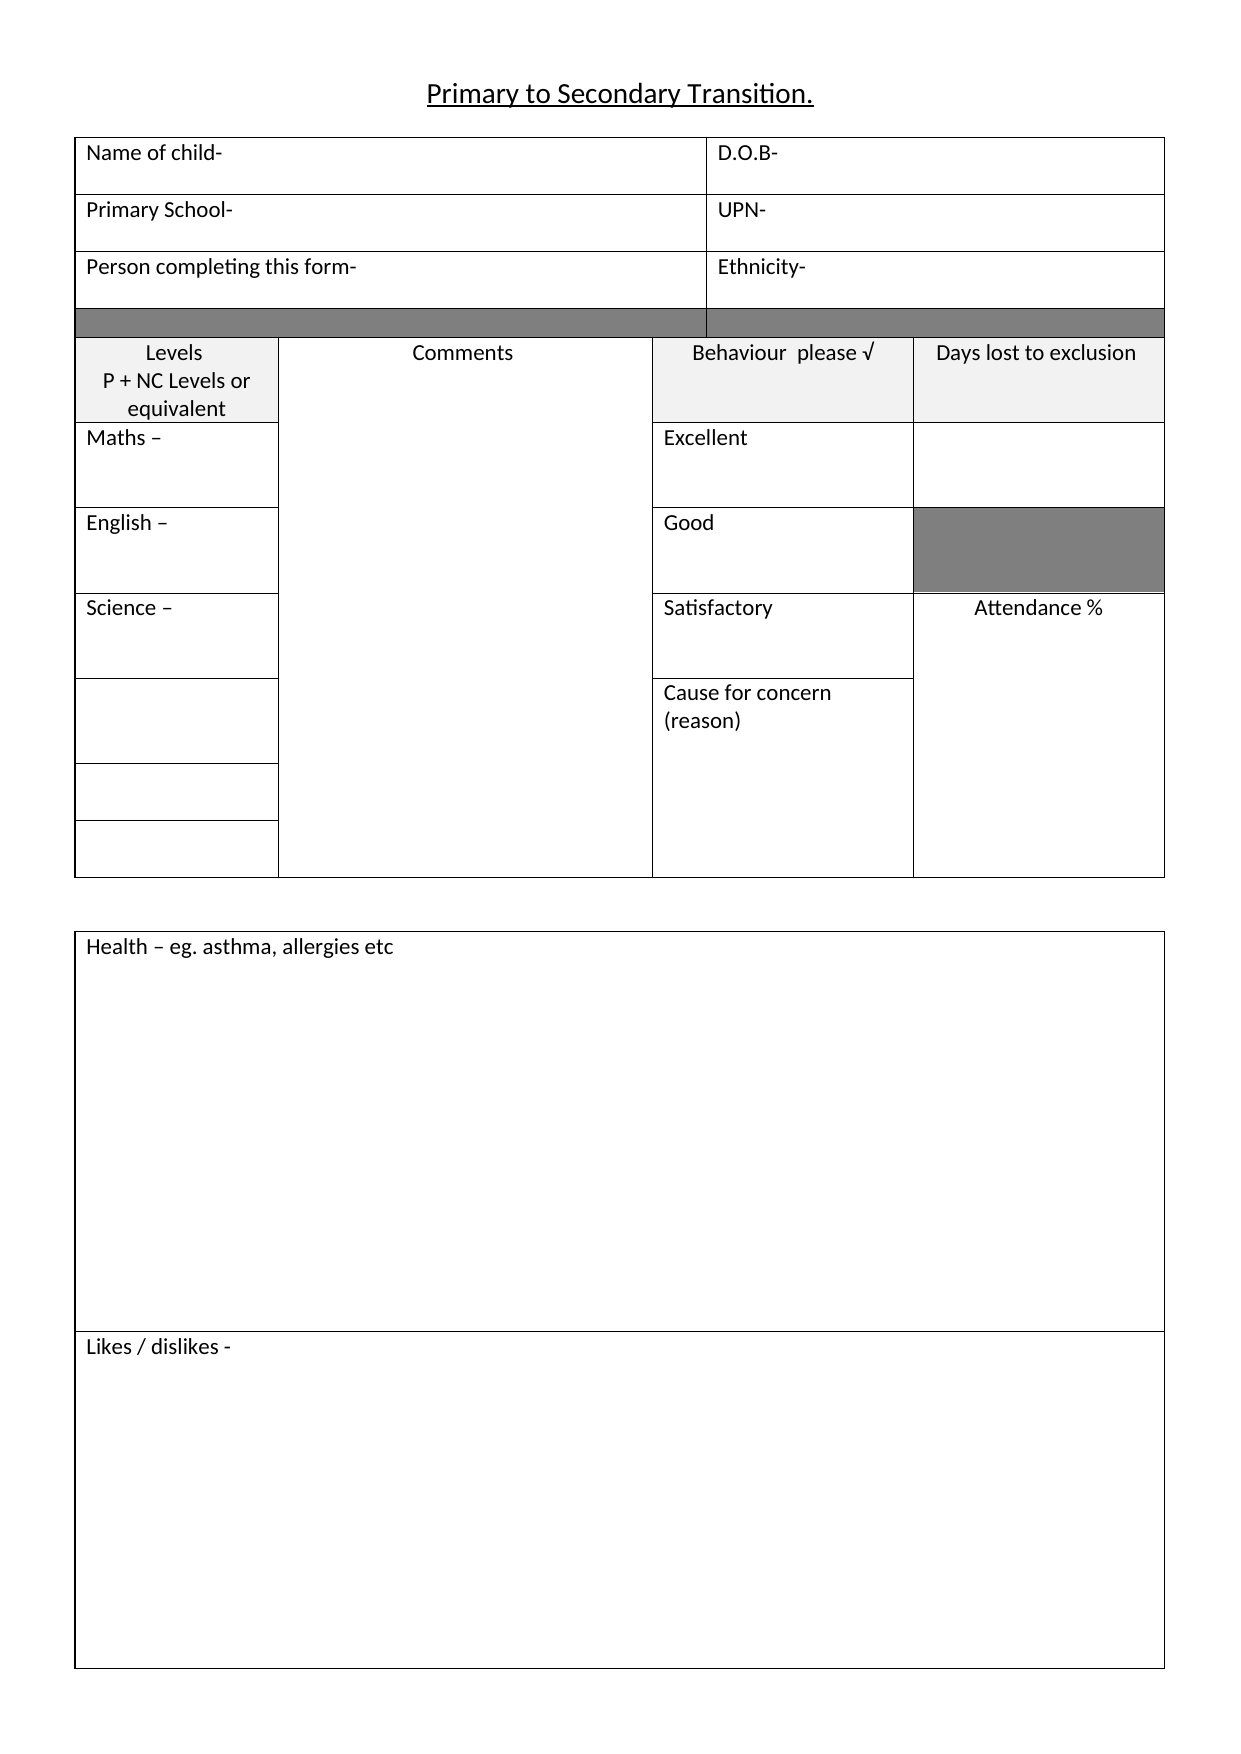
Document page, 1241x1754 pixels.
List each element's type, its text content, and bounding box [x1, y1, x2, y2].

table_cell Maths – [76, 423, 278, 507]
table_cell Cause for concern (reason) [653, 679, 913, 877]
table_cell [914, 508, 1164, 592]
table_cell Person completing this form- [76, 252, 706, 308]
table_cell Levels P + NC Levels or equivalent [76, 338, 278, 422]
table_cell Attendance % [914, 594, 1164, 877]
table_cell [76, 821, 278, 877]
table_header Name of child- [76, 138, 706, 194]
table_cell [76, 309, 706, 337]
table_cell Primary School- [76, 195, 706, 251]
table_cell Behaviour please √ [653, 338, 913, 422]
table_cell Excellent [653, 423, 913, 507]
table_cell Comments [279, 338, 652, 877]
table_header D.O.B- [707, 138, 1164, 194]
table_cell UPN- [707, 195, 1164, 251]
table_cell [914, 423, 1164, 507]
table_cell Good [653, 508, 913, 592]
table_cell Ethnicity- [707, 252, 1164, 308]
table_cell [707, 309, 1164, 337]
table_cell [76, 764, 278, 820]
text Primary to Secondary Transition. [75, 75, 1165, 111]
table_cell English – [76, 508, 278, 592]
table_cell [76, 679, 278, 763]
table_header Health – eg. asthma, allergies etc [76, 932, 1164, 1331]
table_cell Satisfactory [653, 594, 913, 677]
table_cell Science – [76, 594, 278, 677]
table_cell Likes / dislikes - [76, 1332, 1164, 1668]
table_cell Days lost to exclusion [914, 338, 1164, 422]
